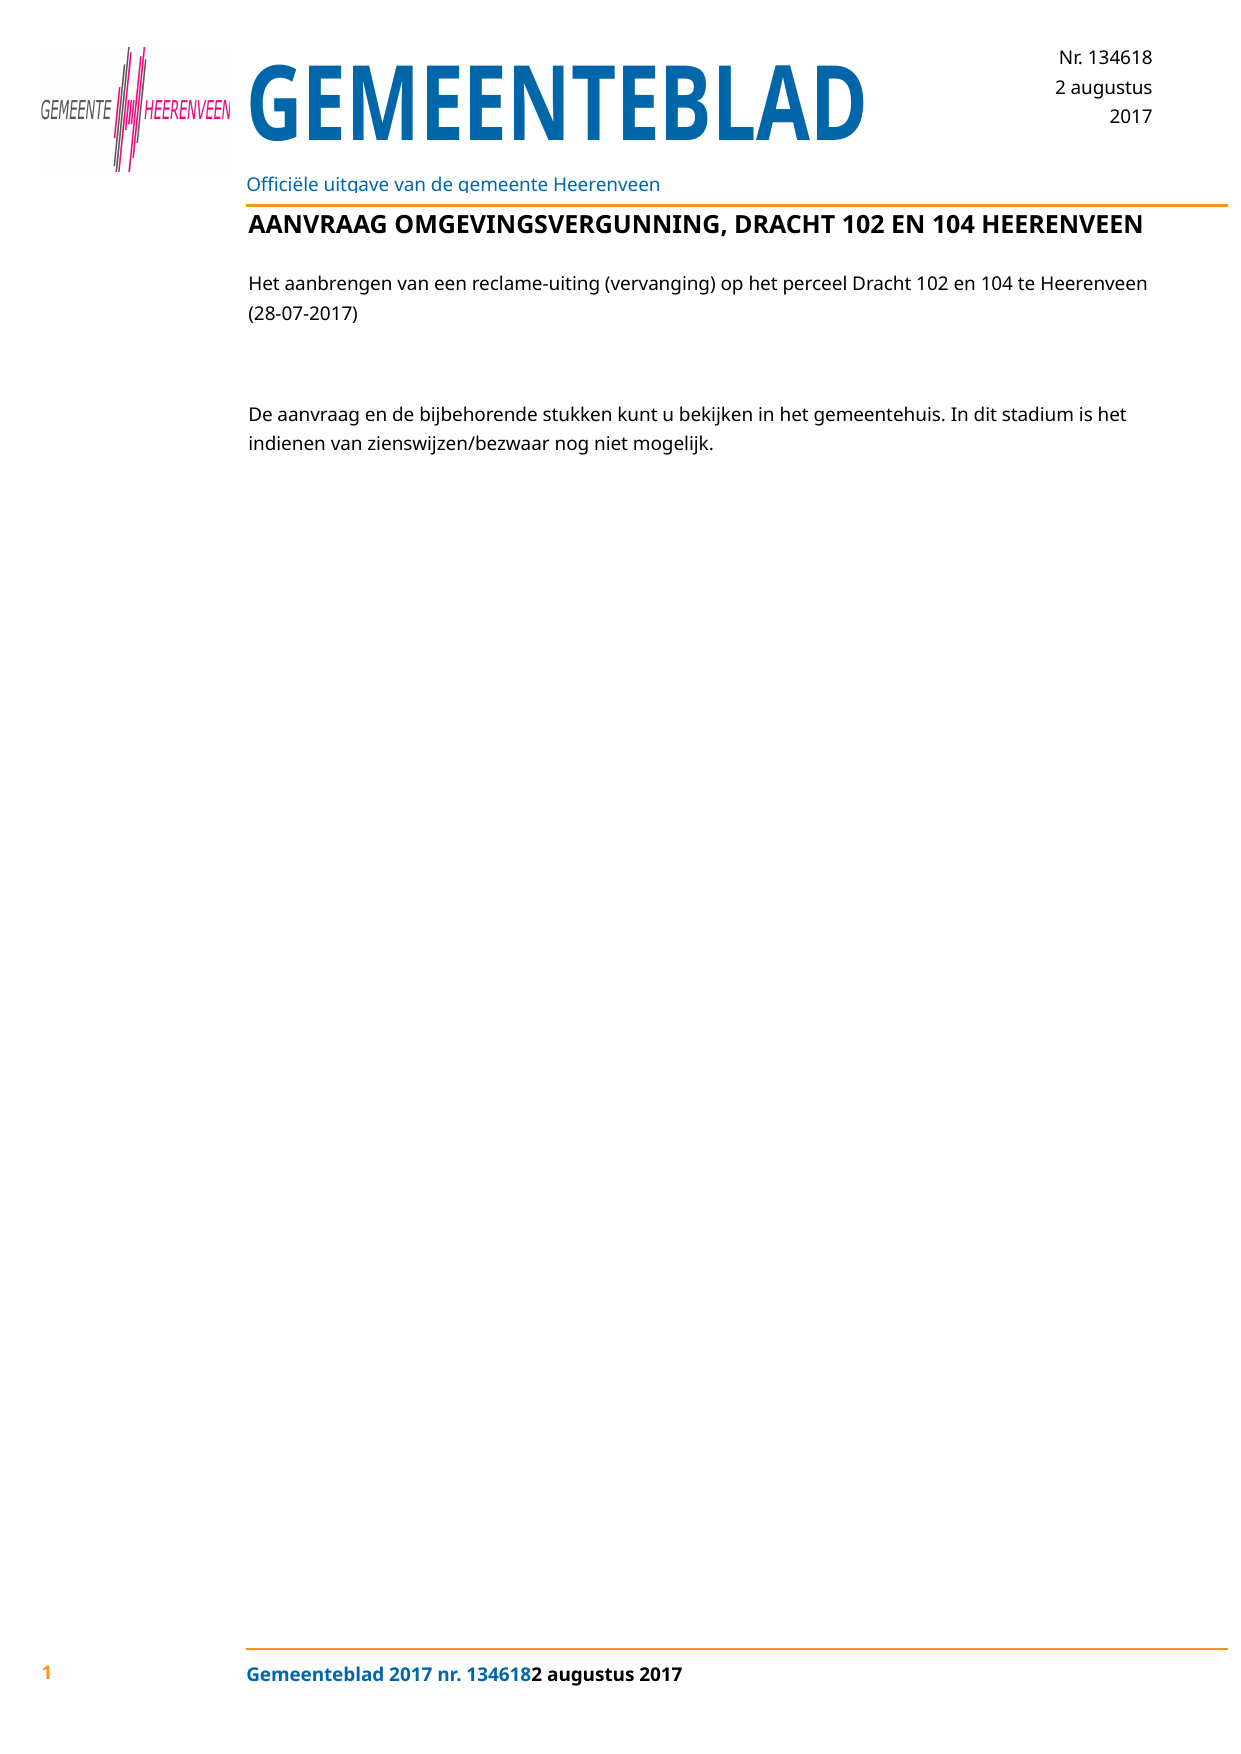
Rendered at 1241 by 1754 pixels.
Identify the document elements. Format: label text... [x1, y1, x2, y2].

text De aanvraag en de bijbehorende stukken kunt u bekijken in het gemeentehuis. In dit stadium is het indienen van zienswijzen/bezwaar nog niet mogelijk. [248, 401, 1152, 456]
text AANVRAAG OMGEVINGSVERGUNNING, DRACHT 102 EN 104 HEERENVEEN [248, 207, 1152, 241]
picture [41, 47, 231, 172]
text Het aanbrengen van een reclame-uiting (vervanging) op het perceel Dracht 102 en 104 te Heerenveen (28-07-2017) [248, 270, 1152, 326]
